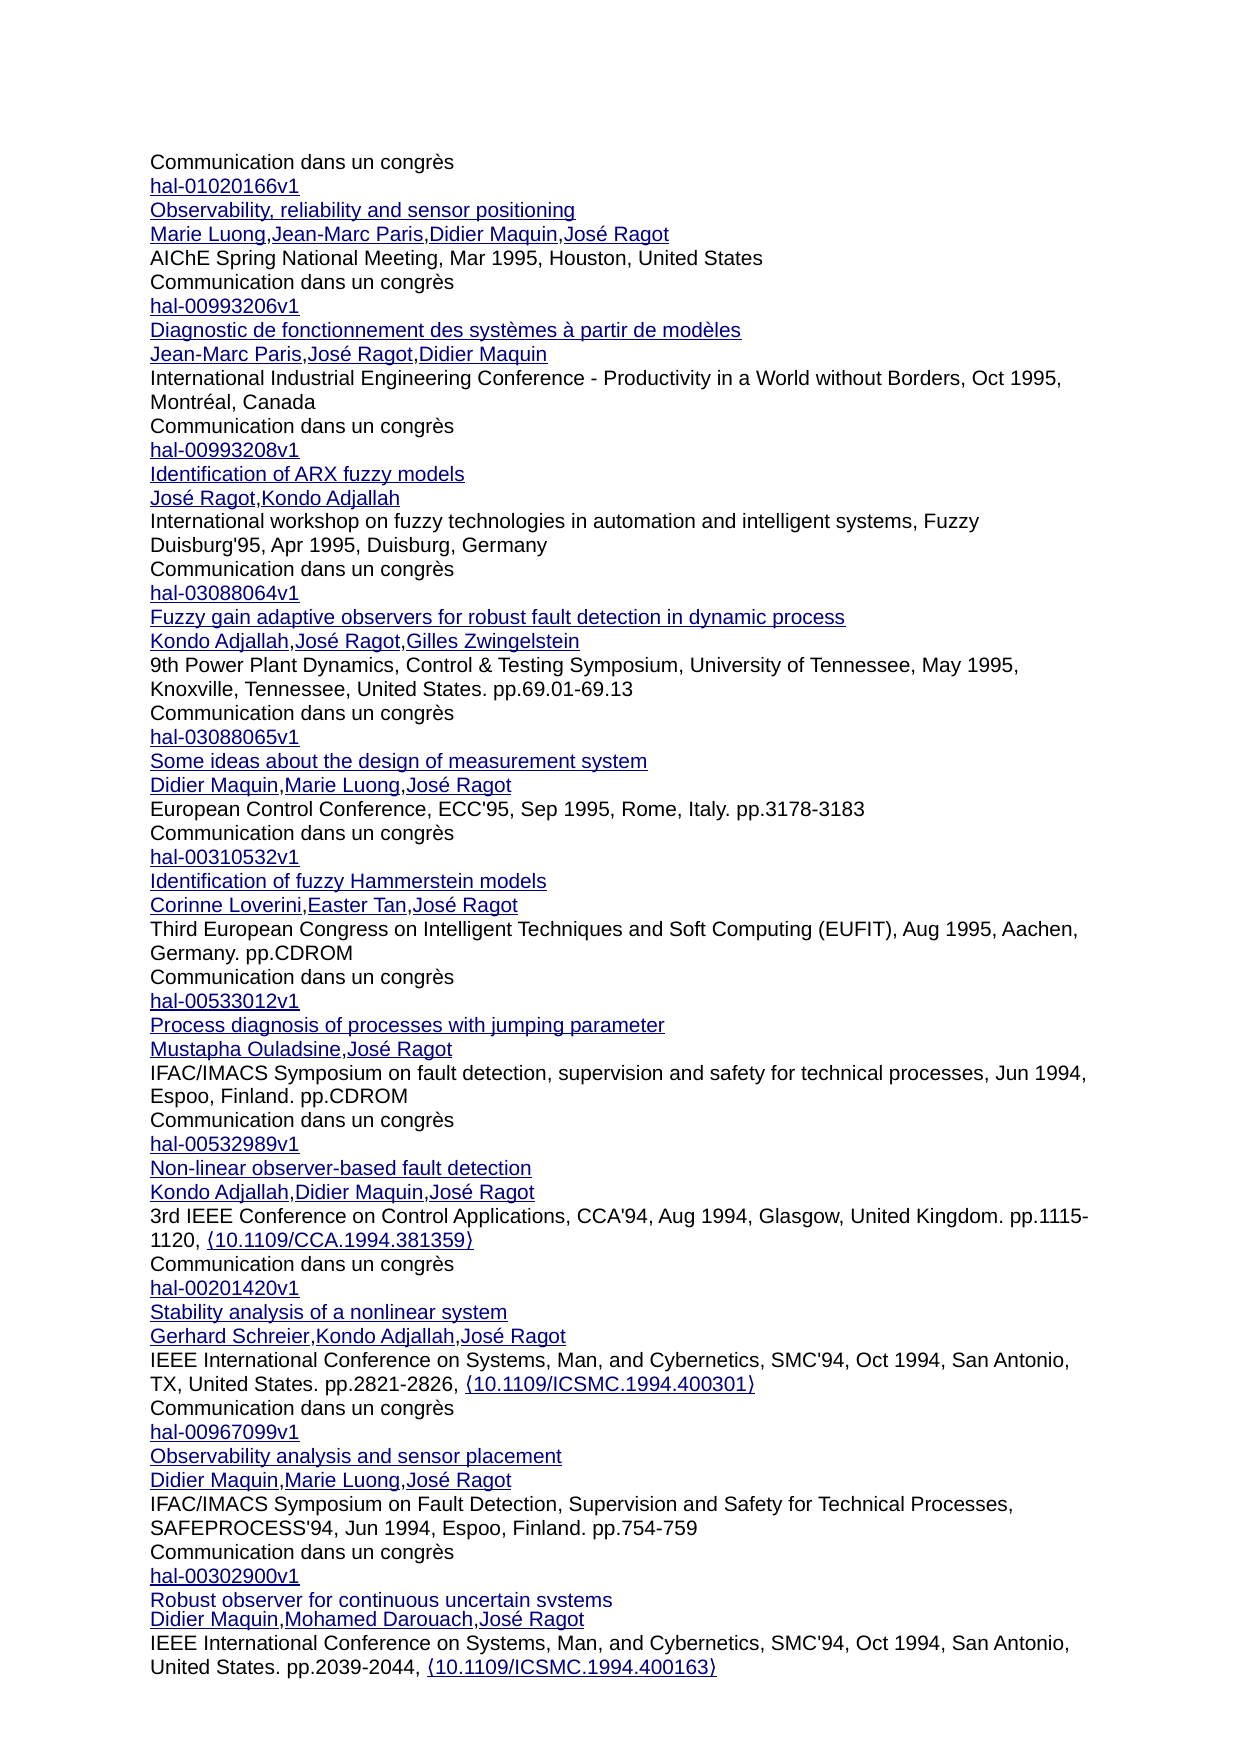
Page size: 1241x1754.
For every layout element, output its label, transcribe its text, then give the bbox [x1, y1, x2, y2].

table_cell Communication dans un congrès hal-01020166v1 [150, 150, 1090, 198]
table_cell Identification of fuzzy Hammerstein models Corinne Loverini,Easter Tan,José Ragot Third European Congress on Intelligent Techniques and Soft Computing (EUFIT), Aug 1995, Aachen, Germany. pp.CDROM Communication dans un congrès hal-00533012v1 [150, 869, 1090, 1012]
table_cell Robust observer for continuous uncertain systems Didier Maquin,Mohamed Darouach,José Ragot IEEE International Conference on Systems, Man, and Cybernetics, SMC'94, Oct 1994, San Antonio, United States. pp.2039-2044, ⟨10.1109/ICSMC.1994.400163⟩ [150, 1588, 1090, 1679]
table_cell Non-linear observer-based fault detection Kondo Adjallah,Didier Maquin,José Ragot 3rd IEEE Conference on Control Applications, CCA'94, Aug 1994, Glasgow, United Kingdom. pp.1115-1120, ⟨10.1109/CCA.1994.381359⟩ Communication dans un congrès hal-00201420v1 [150, 1156, 1090, 1300]
table_cell Fuzzy gain adaptive observers for robust fault detection in dynamic process Kondo Adjallah,José Ragot,Gilles Zwingelstein 9th Power Plant Dynamics, Control & Testing Symposium, University of Tennessee, May 1995, Knoxville, Tennessee, United States. pp.69.01-69.13 Communication dans un congrès hal-03088065v1 [150, 605, 1090, 749]
table_cell Identification of ARX fuzzy models José Ragot,Kondo Adjallah International workshop on fuzzy technologies in automation and intelligent systems, Fuzzy Duisburg'95, Apr 1995, Duisburg, Germany Communication dans un congrès hal-03088064v1 [150, 461, 1090, 605]
table_cell Observability, reliability and sensor positioning Marie Luong,Jean-Marc Paris,Didier Maquin,José Ragot AIChE Spring National Meeting, Mar 1995, Houston, United States Communication dans un congrès hal-00993206v1 [150, 198, 1090, 318]
table_cell Some ideas about the design of measurement system Didier Maquin,Marie Luong,José Ragot European Control Conference, ECC'95, Sep 1995, Rome, Italy. pp.3178-3183 Communication dans un congrès hal-00310532v1 [150, 749, 1090, 869]
table_cell Observability analysis and sensor placement Didier Maquin,Marie Luong,José Ragot IFAC/IMACS Symposium on Fault Detection, Supervision and Safety for Technical Processes, SAFEPROCESS'94, Jun 1994, Espoo, Finland. pp.754-759 Communication dans un congrès hal-00302900v1 [150, 1444, 1090, 1587]
table_cell Stability analysis of a nonlinear system Gerhard Schreier,Kondo Adjallah,José Ragot IEEE International Conference on Systems, Man, and Cybernetics, SMC'94, Oct 1994, San Antonio, TX, United States. pp.2821-2826, ⟨10.1109/ICSMC.1994.400301⟩ Communication dans un congrès hal-00967099v1 [150, 1300, 1090, 1444]
table_cell Process diagnosis of processes with jumping parameter Mustapha Ouladsine,José Ragot IFAC/IMACS Symposium on fault detection, supervision and safety for technical processes, Jun 1994, Espoo, Finland. pp.CDROM Communication dans un congrès hal-00532989v1 [150, 1013, 1090, 1156]
table_cell Diagnostic de fonctionnement des systèmes à partir de modèles Jean-Marc Paris,José Ragot,Didier Maquin International Industrial Engineering Conference - Productivity in a World without Borders, Oct 1995, Montréal, Canada Communication dans un congrès hal-00993208v1 [150, 318, 1090, 461]
